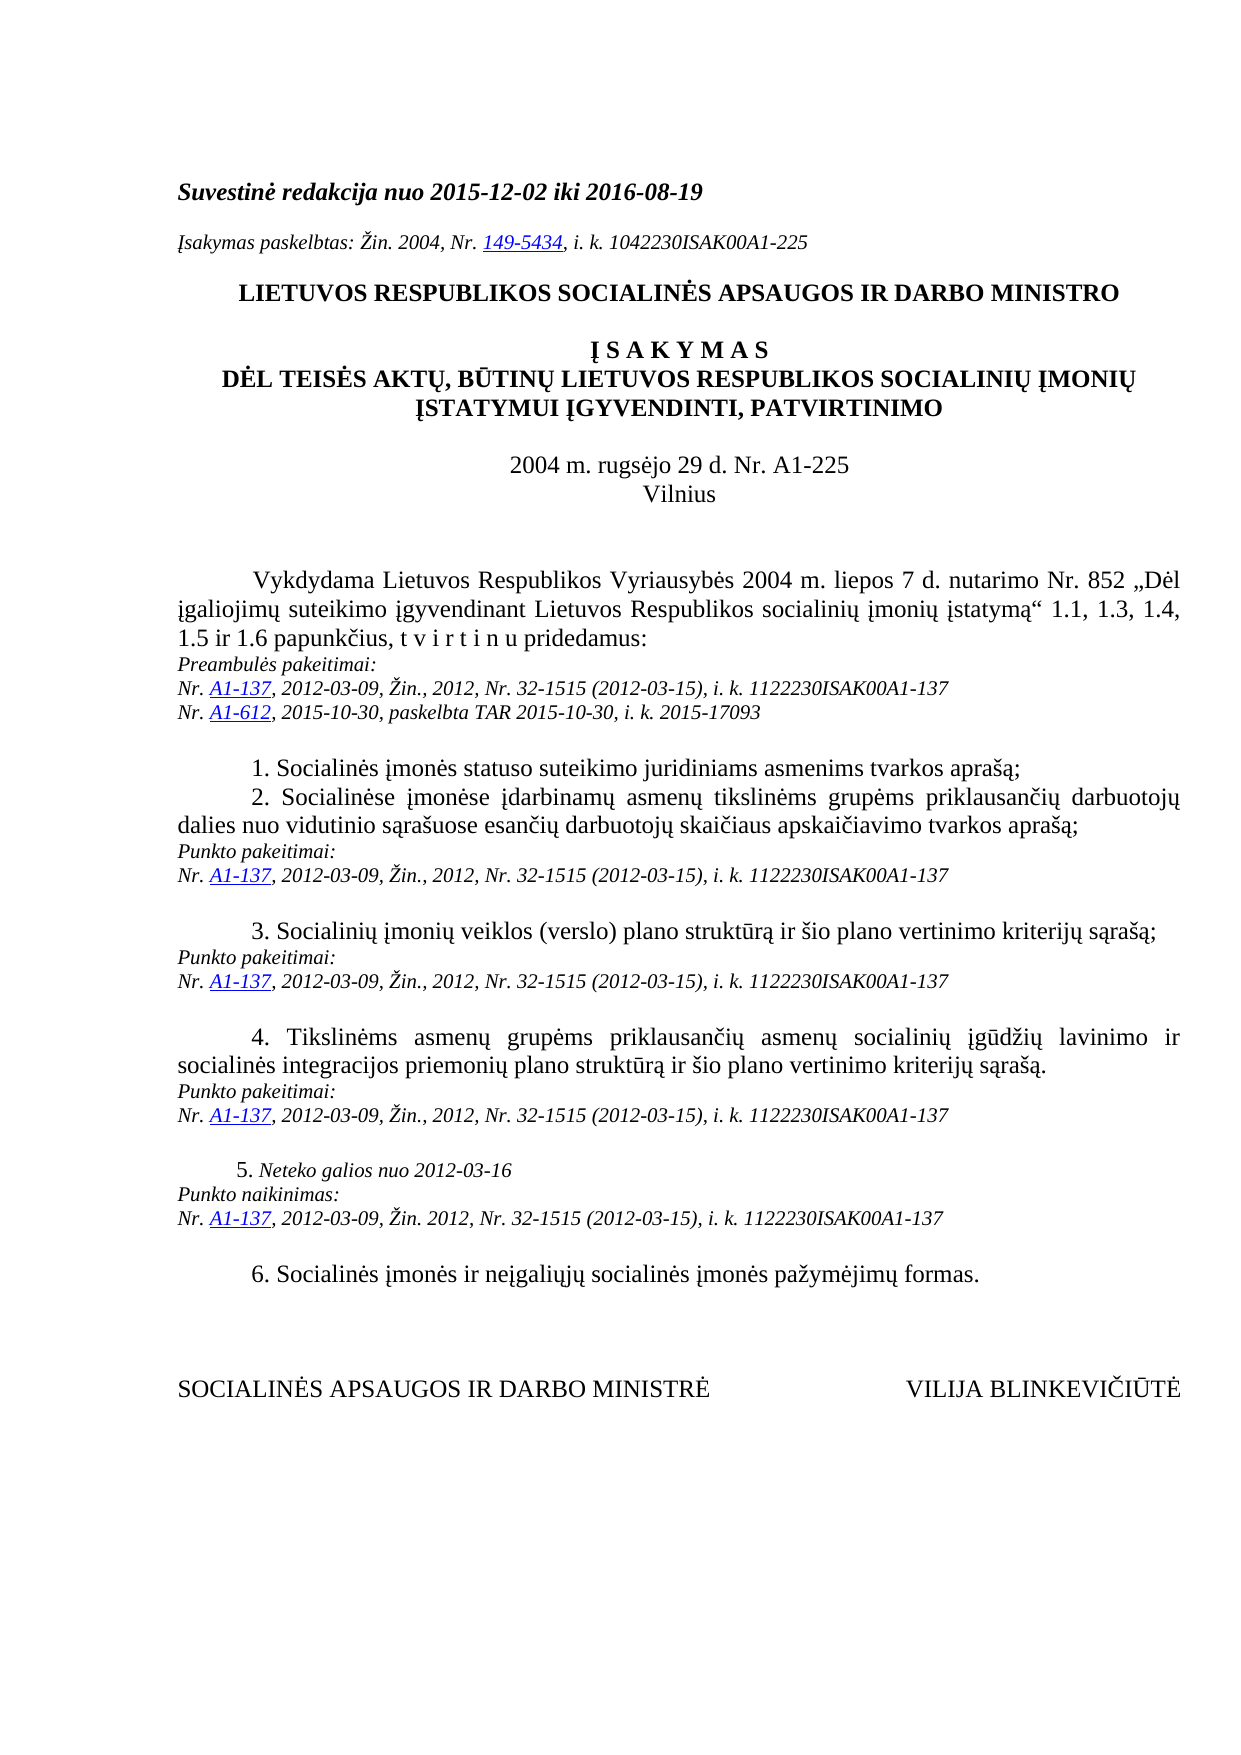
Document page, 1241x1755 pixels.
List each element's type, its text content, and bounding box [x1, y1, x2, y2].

text Nr. A1-137, 2012-03-09, Žin., 2012, Nr. 32-1515 (2012-03-15), i. k. 1122230ISAK00A1-137 [177, 676, 1181, 700]
text Nr. A1-137, 2012-03-09, Žin., 2012, Nr. 32-1515 (2012-03-15), i. k. 1122230ISAK00A1-137 [177, 1103, 1181, 1127]
text 4. Tikslinėms asmenų grupėms priklausančių asmenų socialinių įgūdžių lavinimo ir socialinės integracijos priemonių plano struktūrą ir šio plano vertinimo kriterijų sąrašą. [177, 1022, 1181, 1079]
text Vilnius [177, 479, 1181, 508]
text 3. Socialinių įmonių veiklos (verslo) plano struktūrą ir šio plano vertinimo kriterijų sąrašą; [177, 916, 1181, 945]
text 1. Socialinės įmonės statuso suteikimo juridiniams asmenims tvarkos aprašą; [177, 753, 1181, 782]
text 2004 m. rugsėjo 29 d. Nr. A1-225 [177, 451, 1181, 479]
text 2. Socialinėse įmonėse įdarbinamų asmenų tikslinėms grupėms priklausančių darbuotojų dalies nuo vidutinio sąrašuose esančių darbuotojų skaičiaus apskaičiavimo tvarkos aprašą; [177, 782, 1181, 839]
text Punkto pakeitimai: [177, 1079, 1181, 1103]
text Punkto pakeitimai: [177, 839, 1181, 863]
text DĖL TEISĖS AKTŲ, BŪTINŲ LIETUVOS RESPUBLIKOS SOCIALINIŲ ĮMONIŲ ĮSTATYMUI ĮGYVENDINTI, PATVIRTINIMO [177, 364, 1181, 422]
text SOCIALINĖS APSAUGOS IR DARBO MINISTRĖ VILIJA BLINKEVIČIŪTĖ [177, 1374, 1181, 1403]
text Įsakymas paskelbtas: Žin. 2004, Nr. 149-5434, i. k. 1042230ISAK00A1-225 [177, 230, 1181, 254]
text Nr. A1-137, 2012-03-09, Žin. 2012, Nr. 32-1515 (2012-03-15), i. k. 1122230ISAK00A1-137 [177, 1206, 1181, 1230]
text Punkto pakeitimai: [177, 945, 1181, 969]
text Nr. A1-612, 2015-10-30, paskelbta TAR 2015-10-30, i. k. 2015-17093 [177, 700, 1181, 724]
text Preambulės pakeitimai: [177, 652, 1181, 676]
text Nr. A1-137, 2012-03-09, Žin., 2012, Nr. 32-1515 (2012-03-15), i. k. 1122230ISAK00A1-137 [177, 969, 1181, 993]
text Vykdydama Lietuvos Respublikos Vyriausybės 2004 m. liepos 7 d. nutarimo Nr. 852 „Dėl įgaliojimų suteikimo įgyvendinant Lietuvos Respublikos socialinių įmonių įstatymą“ 1.1, 1.3, 1.4, 1.5 ir 1.6 papunkčius, t v i r t i n u pridedamus: [177, 566, 1181, 652]
text Nr. A1-137, 2012-03-09, Žin., 2012, Nr. 32-1515 (2012-03-15), i. k. 1122230ISAK00A1-137 [177, 863, 1181, 887]
text Punkto naikinimas: [177, 1182, 1181, 1206]
text 6. Socialinės įmonės ir neįgaliųjų socialinės įmonės pažymėjimų formas. [177, 1259, 1181, 1288]
text Į S A K Y M A S [177, 336, 1181, 364]
text 5. Neteko galios nuo 2012-03-16 [177, 1156, 1181, 1182]
text LIETUVOS RESPUBLIKOS SOCIALINĖS APSAUGOS IR DARBO MINISTRO [177, 278, 1181, 307]
text Suvestinė redakcija nuo 2015-12-02 iki 2016-08-19 [177, 177, 1181, 206]
